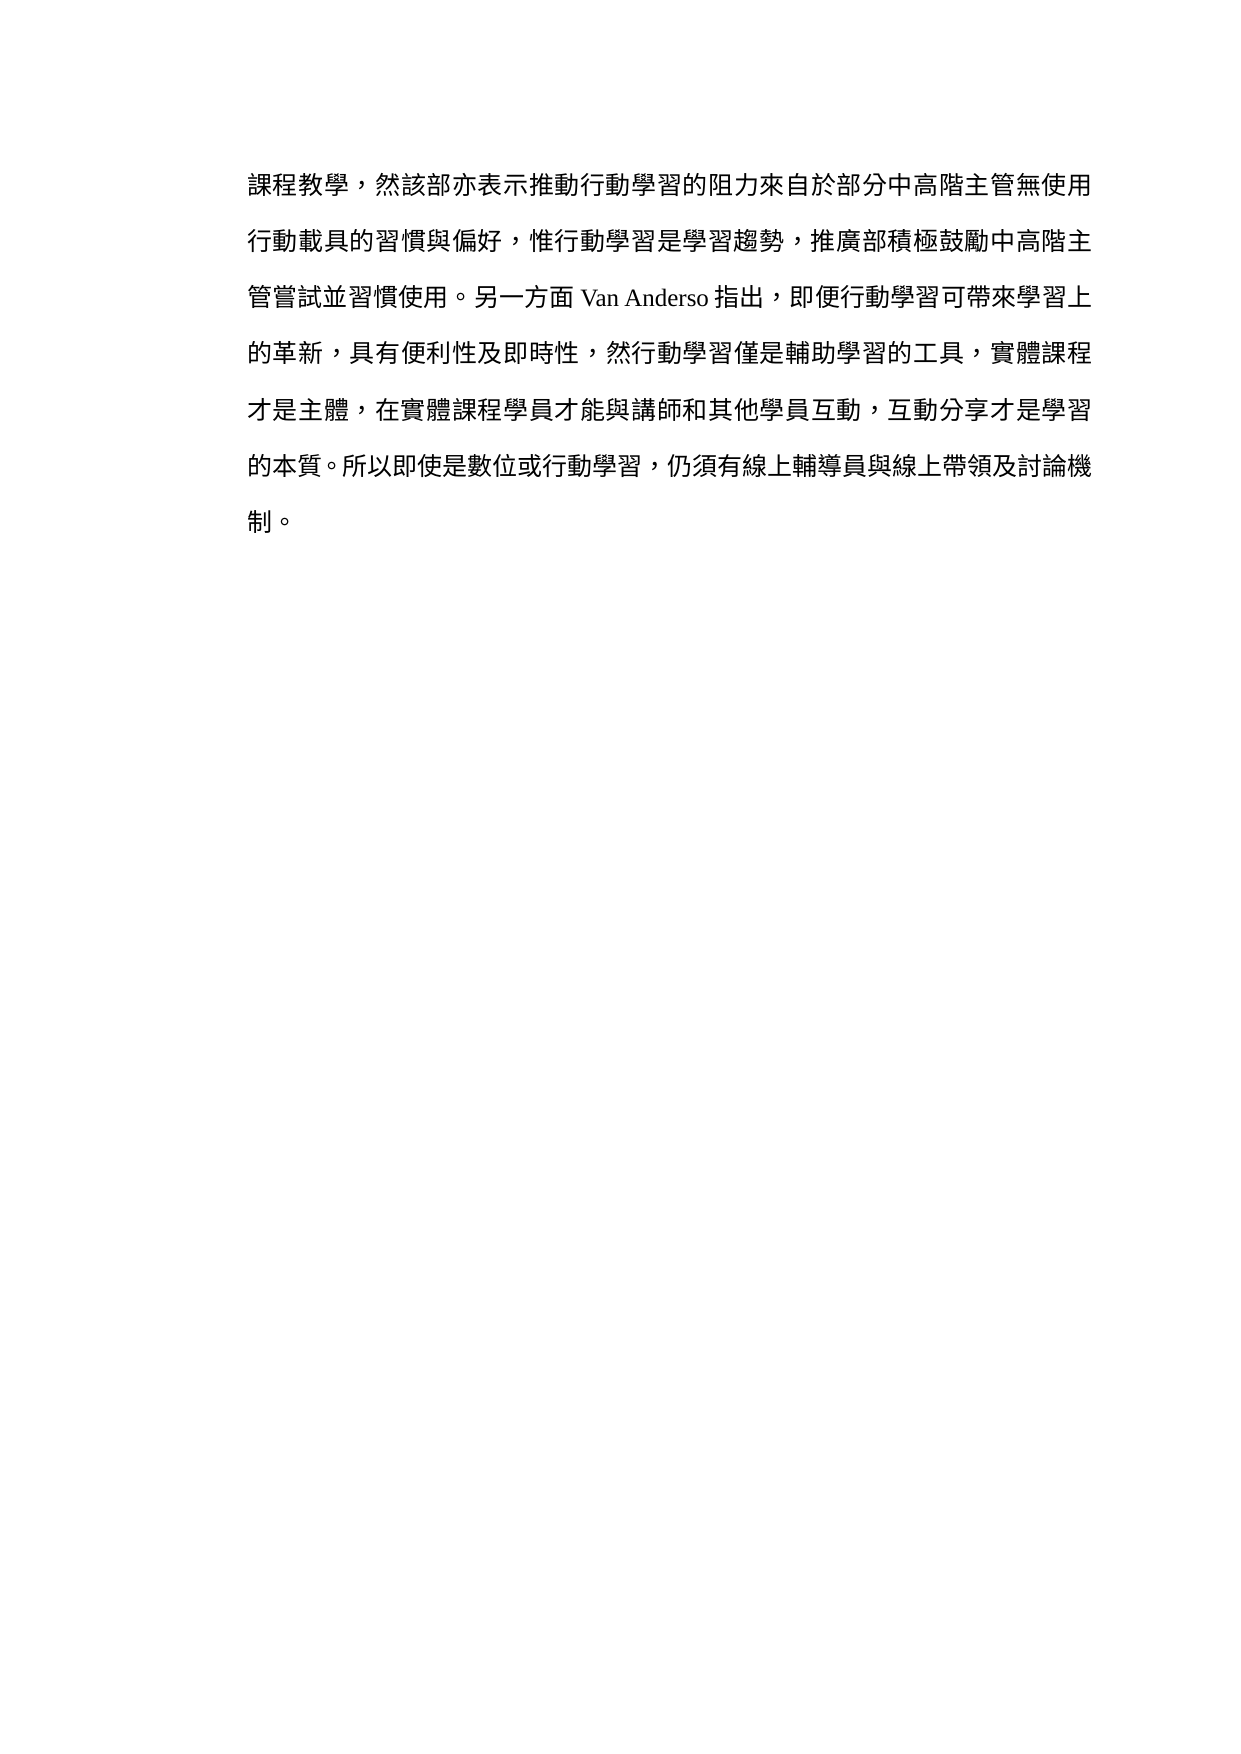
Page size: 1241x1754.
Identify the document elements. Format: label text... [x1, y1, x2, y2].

text 課程教學，然該部亦表示推動行動學習的阻力來自於部分中高階主管無使用行動載具的習慣與偏好，惟行動學習是學習趨勢，推廣部積極鼓勵中高階主管嘗試並習慣使用。另一方面Van Anderso指出，即便行動學習可帶來學習上的革新，具有便利性及即時性，然行動學習僅是輔助學習的工具，實體課程才是主體，在實體課程學員才能與講師和其他學員互動，互動分享才是學習的本質。所以即使是數位或行動學習，仍須有線上輔導員與線上帶領及討論機制。 [247, 164, 1092, 539]
